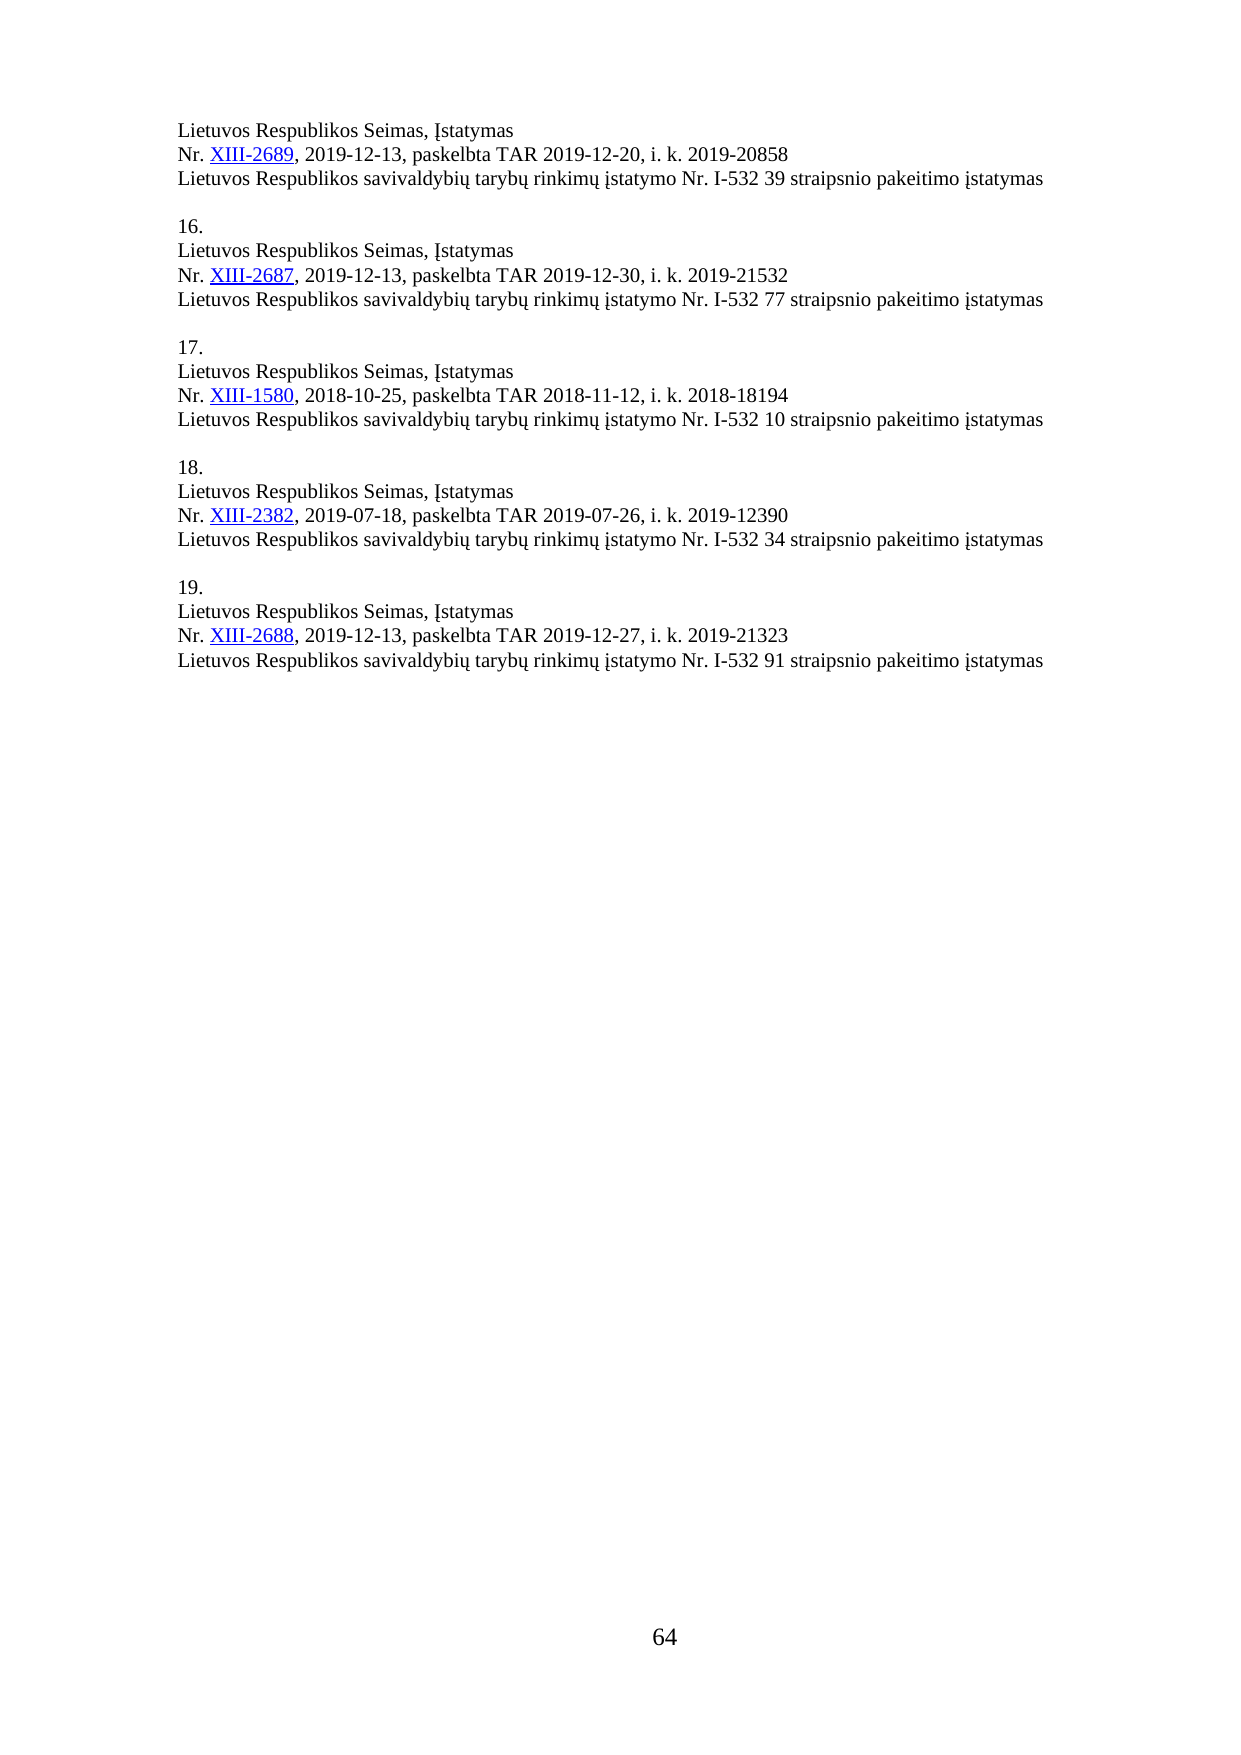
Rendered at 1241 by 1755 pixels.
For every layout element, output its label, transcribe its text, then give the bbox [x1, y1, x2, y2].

text Lietuvos Respublikos Seimas, Įstatymas [177, 599, 1152, 623]
text Lietuvos Respublikos Seimas, Įstatymas [177, 479, 1152, 503]
text Lietuvos Respublikos Seimas, Įstatymas [177, 118, 1152, 142]
text 16. [177, 214, 1152, 238]
text Nr. XIII-1580, 2018-10-25, paskelbta TAR 2018-11-12, i. k. 2018-18194 [177, 383, 1152, 407]
text 18. [177, 455, 1152, 479]
text Nr. XIII-2689, 2019-12-13, paskelbta TAR 2019-12-20, i. k. 2019-20858 [177, 142, 1152, 166]
text Lietuvos Respublikos savivaldybių tarybų rinkimų įstatymo Nr. I-532 10 straipsnio pakeitimo įstatymas [177, 407, 1152, 431]
text Lietuvos Respublikos savivaldybių tarybų rinkimų įstatymo Nr. I-532 39 straipsnio pakeitimo įstatymas [177, 166, 1152, 190]
text Lietuvos Respublikos savivaldybių tarybų rinkimų įstatymo Nr. I-532 77 straipsnio pakeitimo įstatymas [177, 287, 1152, 311]
text Lietuvos Respublikos Seimas, Įstatymas [177, 238, 1152, 262]
text 19. [177, 575, 1152, 599]
text Nr. XIII-2382, 2019-07-18, paskelbta TAR 2019-07-26, i. k. 2019-12390 [177, 503, 1152, 527]
text Lietuvos Respublikos savivaldybių tarybų rinkimų įstatymo Nr. I-532 34 straipsnio pakeitimo įstatymas [177, 527, 1152, 551]
text Nr. XIII-2688, 2019-12-13, paskelbta TAR 2019-12-27, i. k. 2019-21323 [177, 623, 1152, 647]
text Nr. XIII-2687, 2019-12-13, paskelbta TAR 2019-12-30, i. k. 2019-21532 [177, 262, 1152, 287]
text 17. [177, 335, 1152, 359]
text Lietuvos Respublikos savivaldybių tarybų rinkimų įstatymo Nr. I-532 91 straipsnio pakeitimo įstatymas [177, 647, 1152, 672]
text Lietuvos Respublikos Seimas, Įstatymas [177, 359, 1152, 383]
